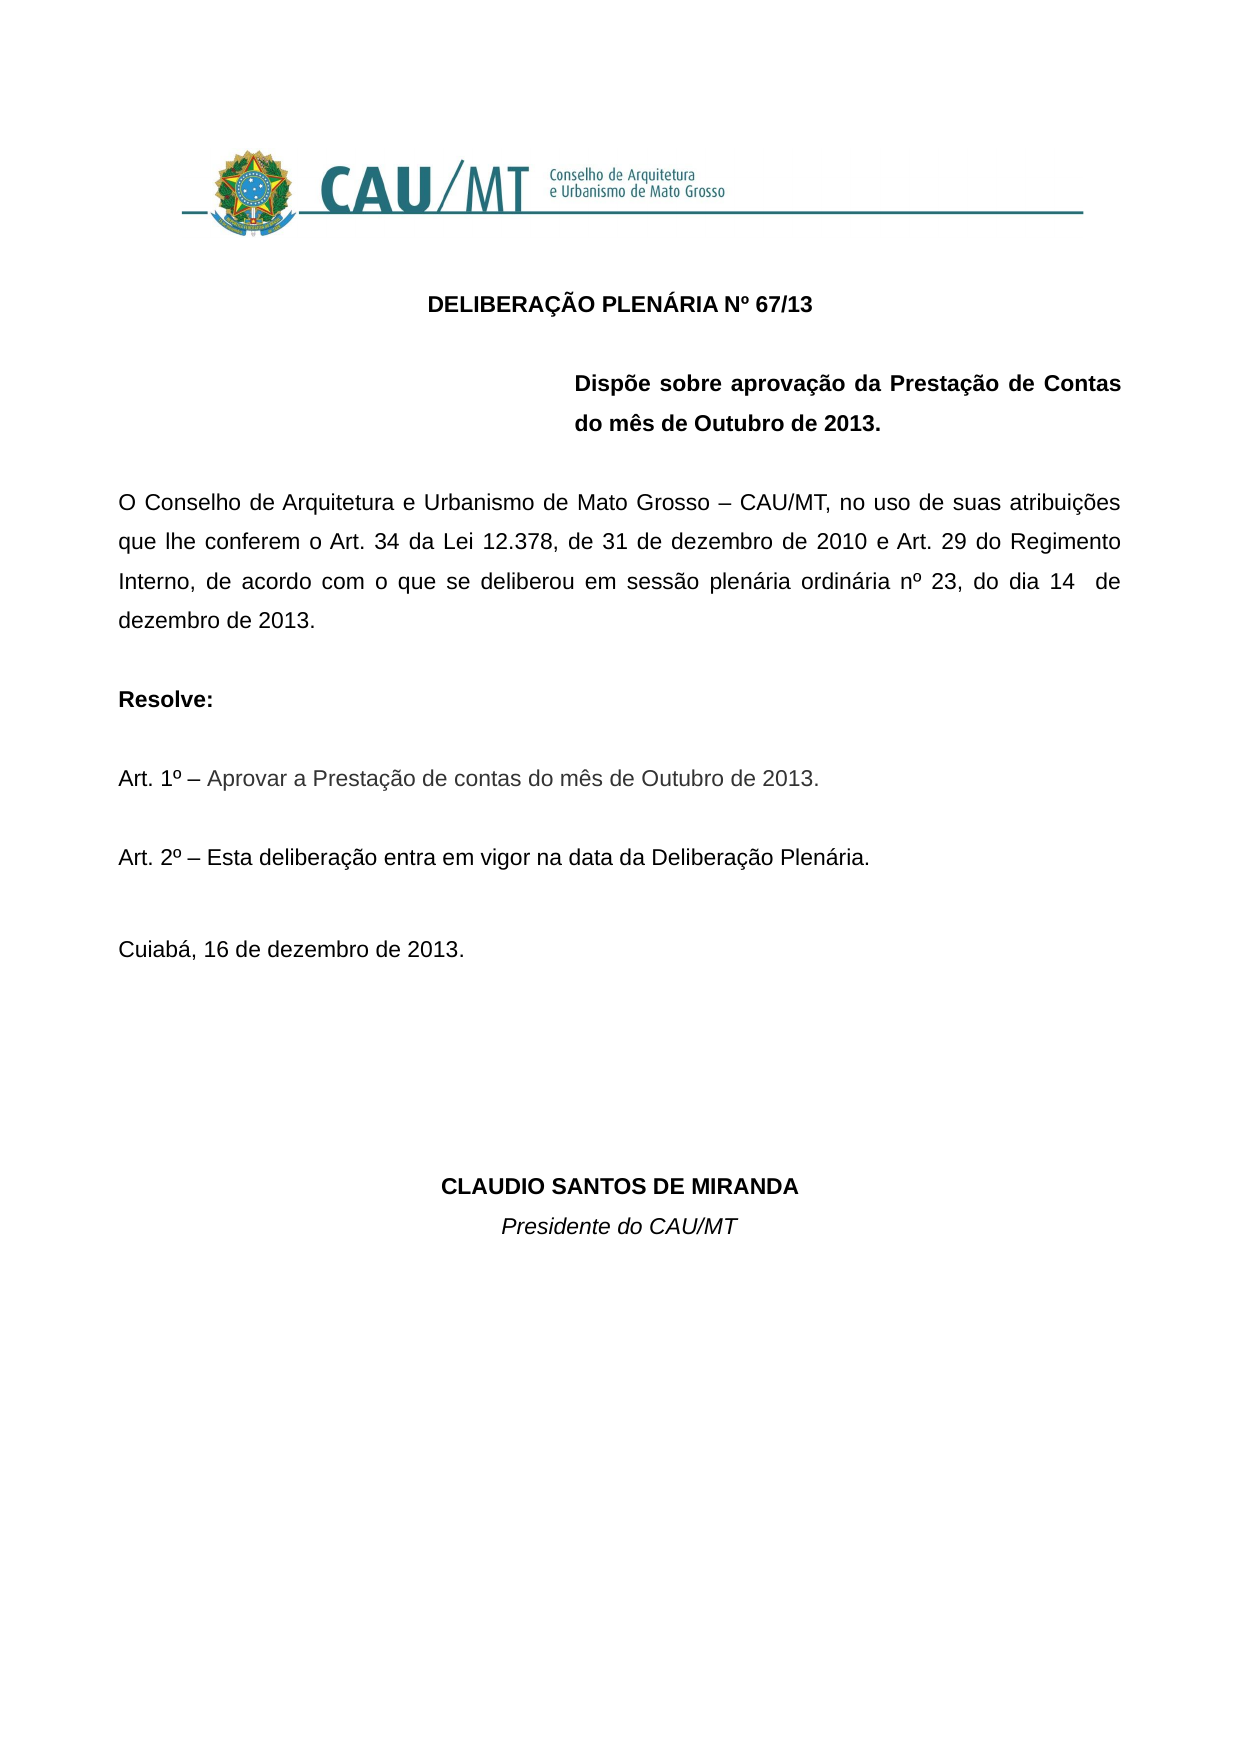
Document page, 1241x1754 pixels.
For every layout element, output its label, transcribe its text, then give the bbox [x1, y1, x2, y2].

text Resolve: [118, 686, 1122, 712]
text Dispõe sobre aprovação da Prestação de Contas do mês de Outubro de 2013. [574, 370, 1122, 436]
text CLAUDIO SANTOS DE MIRANDA [118, 1173, 1122, 1199]
text Cuiabá, 16 de dezembro de 2013. [118, 936, 1122, 963]
picture [181, 148, 1084, 238]
text Art. 2º – Esta deliberação entra em vigor na data da Deliberação Plenária. [118, 844, 1122, 871]
text Presidente do CAU/MT [118, 1213, 1122, 1239]
text O Conselho de Arquitetura e Urbanismo de Mato Grosso – CAU/MT, no uso de suas atribuições que lhe conferem o Art. 34 da Lei 12.378, de 31 de dezembro de 2010 e Art. 29 do Regimento Interno, de acordo com o que se deliberou em sessão plenária ordinária nº 23, do dia 14 de dezembro de 2013. [118, 489, 1122, 633]
text DELIBERAÇÃO PLENÁRIA Nº 67/13 [118, 291, 1122, 318]
text Art. 1º – Aprovar a Prestação de contas do mês de Outubro de 2013. [118, 765, 1122, 791]
